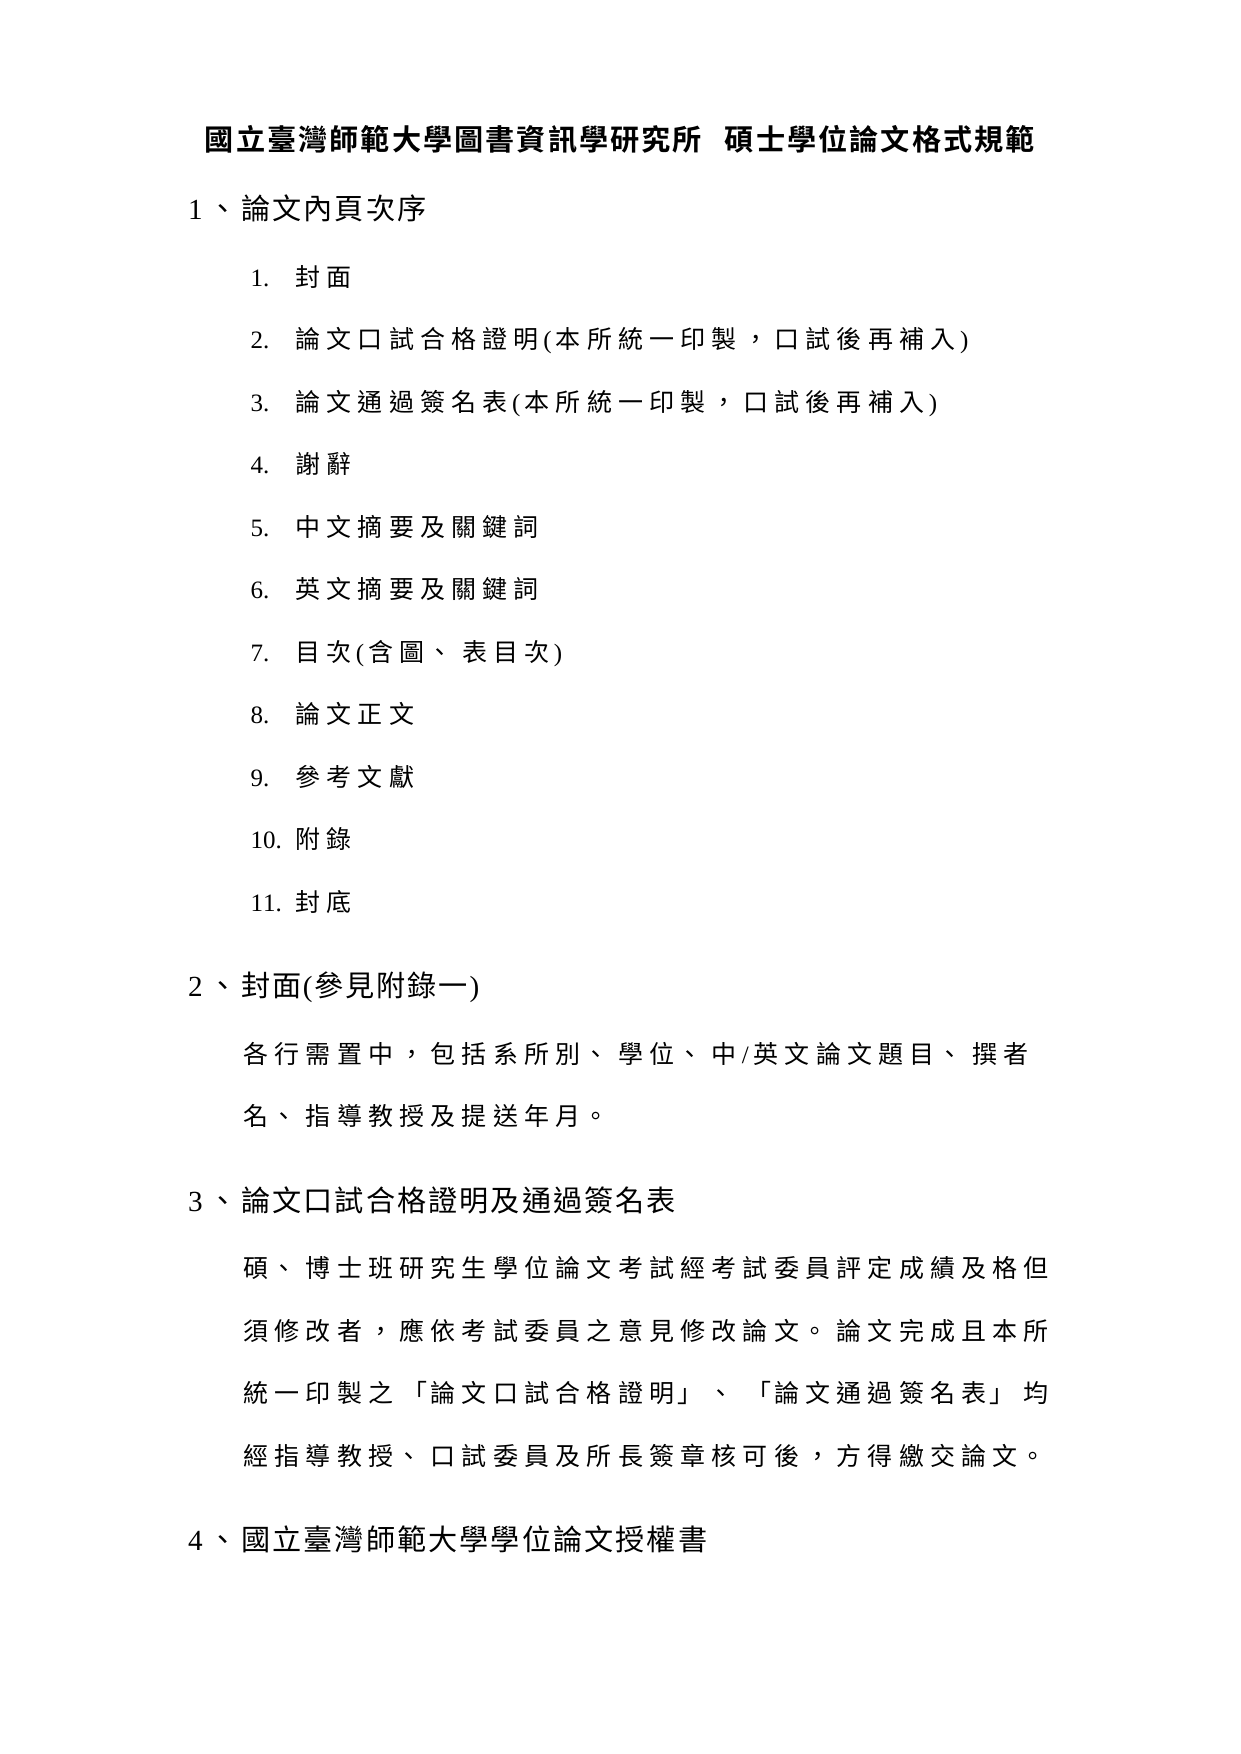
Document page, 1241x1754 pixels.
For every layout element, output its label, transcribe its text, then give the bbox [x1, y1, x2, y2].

list 封面 [242, 234, 1052, 296]
list 封底 [242, 859, 1052, 921]
list 謝辭 [242, 421, 1052, 484]
list 國立臺灣師範大學學位論文授權書 [188, 1496, 1052, 1559]
list 中文摘要及關鍵詞 [242, 484, 1052, 546]
text 各行需置中，包括系所別、學位、中/英文論文題目、撰者名、指導教授及提送年月。 [240, 1011, 1052, 1136]
list 論文正文 [242, 671, 1052, 734]
list 論文口試合格證明及通過簽名表 [188, 1157, 1052, 1219]
list 論文口試合格證明(本所統一印製，口試後再補入) [242, 296, 1052, 359]
list 封面(參見附錄一) [188, 942, 1052, 1004]
text 國立臺灣師範大學圖書資訊學研究所 碩士學位論文格式規範 [188, 96, 1052, 159]
list 論文通過簽名表(本所統一印製，口試後再補入) [242, 359, 1052, 421]
list 目次(含圖、表目次) [242, 609, 1052, 671]
list 英文摘要及關鍵詞 [242, 546, 1052, 609]
text 碩、博士班研究生學位論文考試經考試委員評定成績及格但須修改者，應依考試委員之意見修改論文。論文完成且本所統一印製之「論文口試合格證明」、「論文通過簽名表」均經指導教授、口試委員及所長簽章核可後，方得繳交論文。 [240, 1225, 1052, 1475]
list 附錄 [242, 796, 1052, 859]
list 參考文獻 [242, 734, 1052, 796]
list 論文內頁次序 [188, 165, 1052, 227]
